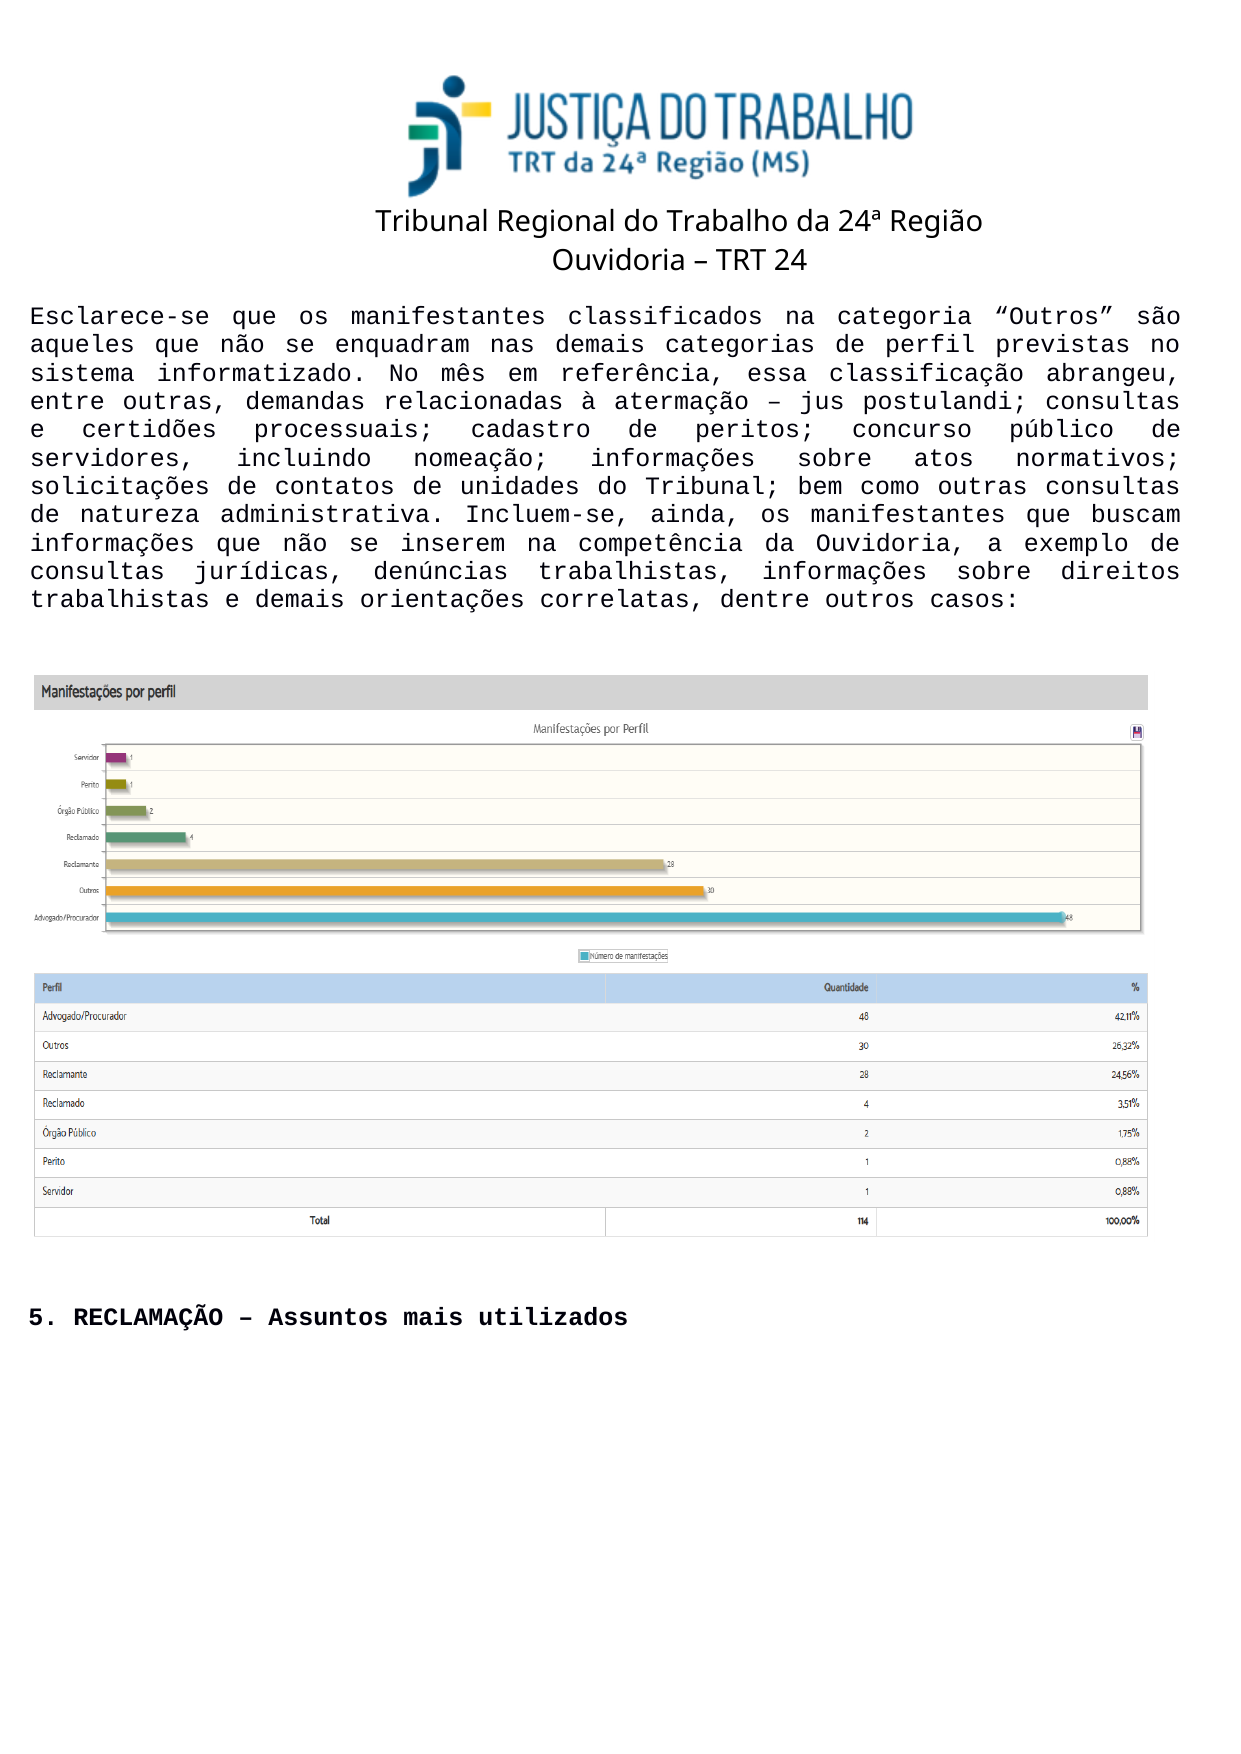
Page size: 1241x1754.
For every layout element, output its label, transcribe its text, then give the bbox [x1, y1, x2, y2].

text Esclarece-se que os manifestantes classificados na categoria “Outros” são aqueles que não se enquadram nas demais categorias de perfil previstas no sistema informatizado. No mês em referência, essa classificação abrangeu, entre outras, demandas relacionadas à atermação – jus postulandi; consultas e certidões processuais; cadastro de peritos; concurso público de servidores, incluindo nomeação; informações sobre atos normativos; solicitações de contatos de unidades do Tribunal; bem como outras consultas de natureza administrativa. Incluem-se, ainda, os manifestantes que buscam informações que não se inserem na competência da Ouvidoria, a exemplo de consultas jurídicas, denúncias trabalhistas, informações sobre direitos trabalhistas e demais orientações correlatas, dentre outros casos: [29, 303, 1181, 615]
text 5. RECLAMAÇÃO – Assuntos mais utilizados [28, 1305, 1239, 1333]
